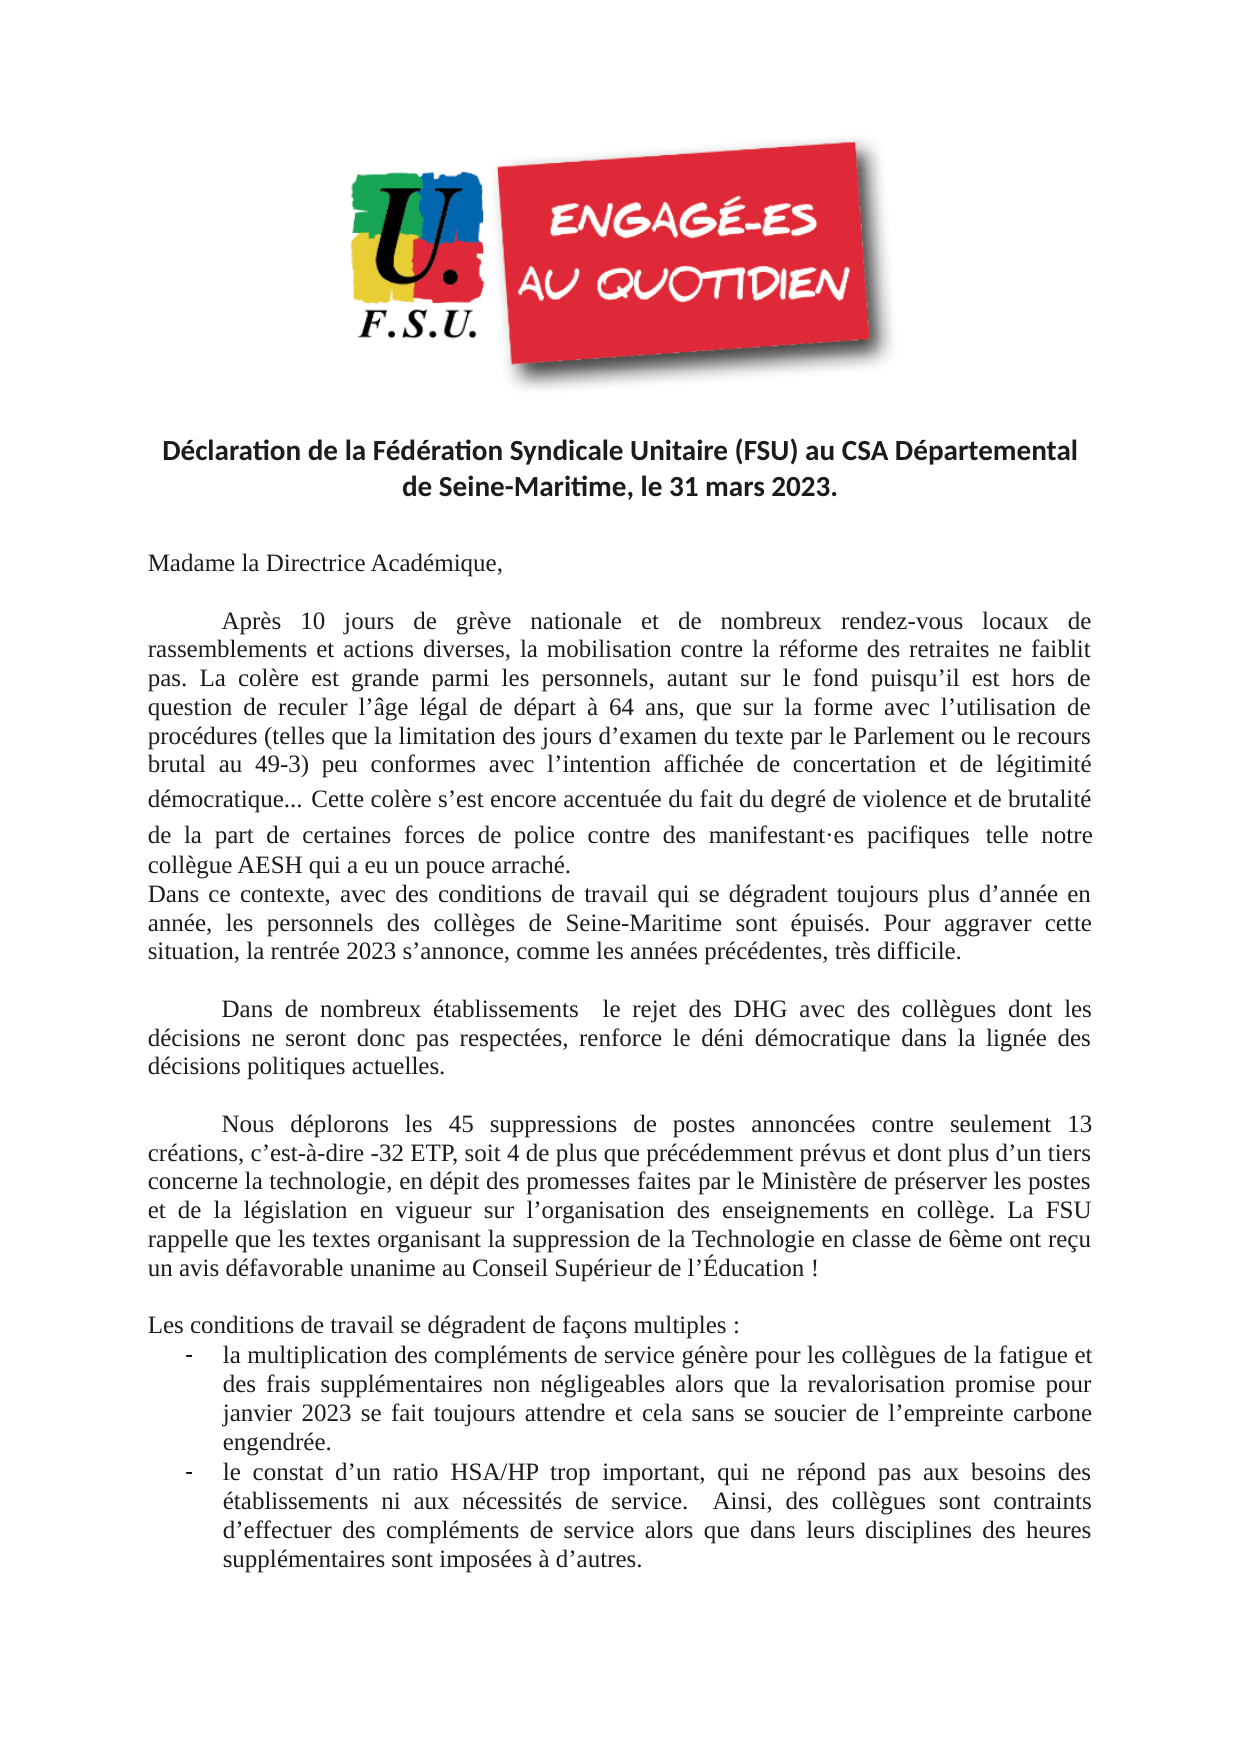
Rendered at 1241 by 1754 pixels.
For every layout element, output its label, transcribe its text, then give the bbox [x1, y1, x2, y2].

text Les conditions de travail se dégradent de façons multiples : [148, 1310, 1093, 1339]
text Dans ce contexte, avec des conditions de travail qui se dégradent toujours plus d’année en année, les personnels des collèges de Seine-Maritime sont épuisés. Pour aggraver cette situation, la rentrée 2023 s’annonce, comme les années précédentes, très difficile. [148, 879, 1093, 965]
text Dans de nombreux établissements le rejet des DHG avec des collègues dont les décisions ne seront donc pas respectées, renforce le déni démocratique dans la lignée des décisions politiques actuelles. [148, 994, 1093, 1080]
picture [292, 85, 948, 413]
text Nous déplorons les 45 suppressions de postes annoncées contre seulement 13 créations, c’est-à-dire -32 ETP, soit 4 de plus que précédemment prévus et dont plus d’un tiers concerne la technologie, en dépit des promesses faites par le Ministère de préserver les postes et de la législation en vigueur sur l’organisation des enseignements en collège. La FSU rappelle que les textes organisant la suppression de la Technologie en classe de 6ème ont reçu un avis défavorable unanime au Conseil Supérieur de l’Éducation ! [148, 1109, 1093, 1281]
text Déclaration de la Fédération Syndicale Unitaire (FSU) au CSA Départemental de Seine-Maritime, le 31 mars 2023. [148, 432, 1093, 503]
list la multiplication des compléments de service génère pour les collègues de la fatigue et des frais supplémentaires non négligeables alors que la revalorisation promise pour janvier 2023 se fait toujours attendre et cela sans se soucier de l’empreinte carbone engendrée. [185, 1339, 1093, 1456]
text Après 10 jours de grève nationale et de nombreux rendez-vous locaux de rassemblements et actions diverses, la mobilisation contre la réforme des retraites ne faiblit pas. La colère est grande parmi les personnels, autant sur le fond puisqu’il est hors de question de reculer l’âge légal de départ à 64 ans, que sur la forme avec l’utilisation de procédures (telles que la limitation des jours d’examen du texte par le Parlement ou le recours brutal au 49-3) peu conformes avec l’intention affichée de concertation et de légitimité démocratique... Cette colère s’est encore accentuée du fait du degré de violence et de brutalité de la part de certaines forces de police contre des manifestant·es pacifiques telle notre collègue AESH qui a eu un pouce arraché. [148, 606, 1093, 879]
list le constat d’un ratio HSA/HP trop important, qui ne répond pas aux besoins des établissements ni aux nécessités de service. Ainsi, des collègues sont contraints d’effectuer des compléments de service alors que dans leurs disciplines des heures supplémentaires sont imposées à d’autres. [185, 1456, 1093, 1572]
text Madame la Directrice Académique, [148, 548, 1093, 577]
